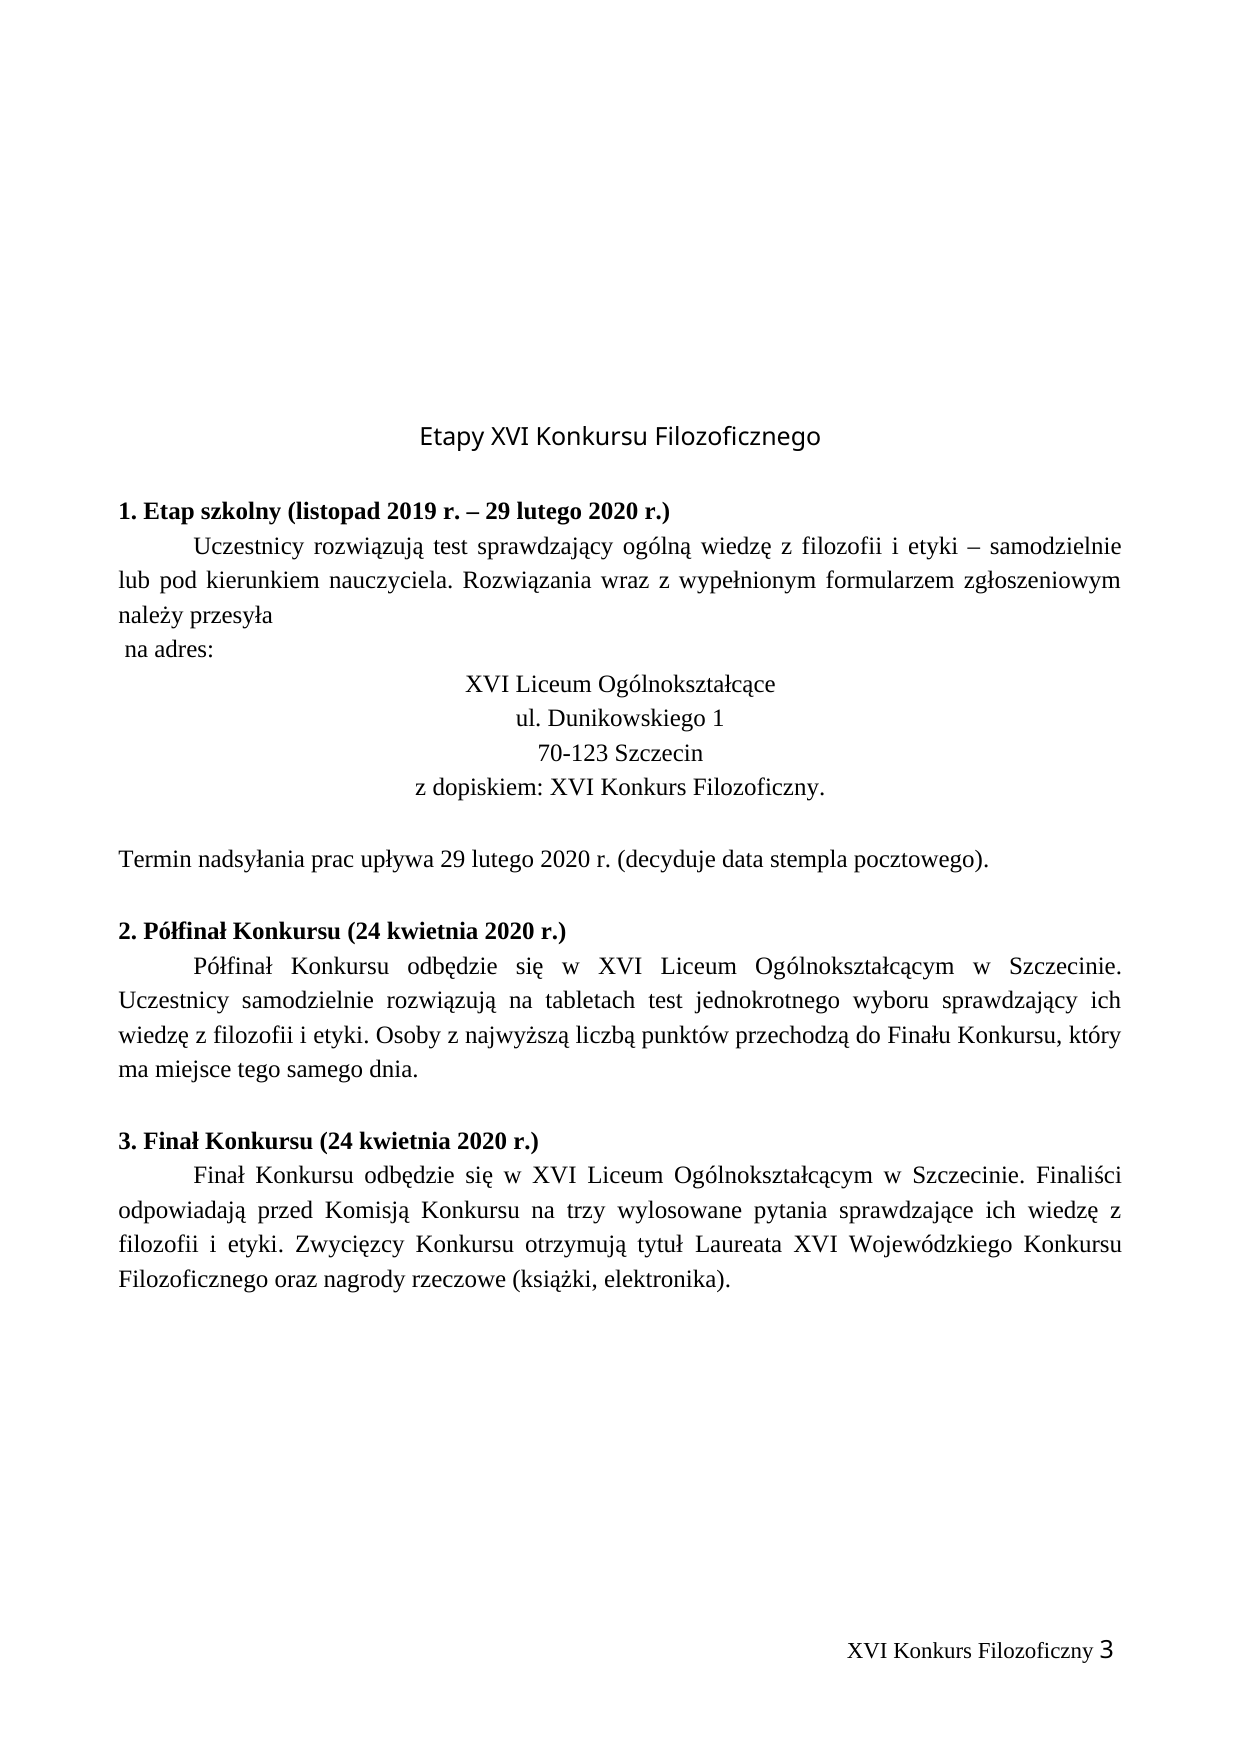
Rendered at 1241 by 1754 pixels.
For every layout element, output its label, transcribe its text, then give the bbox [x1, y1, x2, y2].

text XVI Liceum Ogólnokształcące [118, 669, 1122, 698]
text 2. Półfinał Konkursu (24 kwietnia 2020 r.) [118, 916, 1122, 945]
text Uczestnicy rozwiązują test sprawdzający ogólną wiedzę z filozofii i etyki – samodzielnie lub pod kierunkiem nauczyciela. Rozwiązania wraz z wypełnionym formularzem zgłoszeniowym należy przesyła [118, 531, 1122, 629]
text z dopiskiem: XVI Konkurs Filozoficzny. [118, 772, 1122, 801]
text Półfinał Konkursu odbędzie się w XVI Liceum Ogólnokształcącym w Szczecinie. Uczestnicy samodzielnie rozwiązują na tabletach test jednokrotnego wyboru sprawdzający ich wiedzę z filozofii i etyki. Osoby z najwyższą liczbą punktów przechodzą do Finału Konkursu, który ma miejsce tego samego dnia. [118, 951, 1122, 1083]
text Etapy XVI Konkursu Filozoficznego [118, 418, 1122, 452]
text Termin nadsyłania prac upływa 29 lutego 2020 r. (decyduje data stempla pocztowego). [118, 844, 1122, 873]
text ul. Dunikowskiego 1 [118, 703, 1122, 732]
text Finał Konkursu odbędzie się w XVI Liceum Ogólnokształcącym w Szczecinie. Finaliści odpowiadają przed Komisją Konkursu na trzy wylosowane pytania sprawdzające ich wiedzę z filozofii i etyki. Zwycięzcy Konkursu otrzymują tytuł Laureata XVI Wojewódzkiego Konkursu Filozoficznego oraz nagrody rzeczowe (książki, elektronika). [118, 1161, 1122, 1293]
text 1. Etap szkolny (listopad 2019 r. – 29 lutego 2020 r.) [118, 496, 1122, 525]
text 70-123 Szczecin [118, 738, 1122, 767]
text na adres: [118, 634, 1122, 663]
text 3. Finał Konkursu (24 kwietnia 2020 r.) [118, 1126, 1122, 1155]
